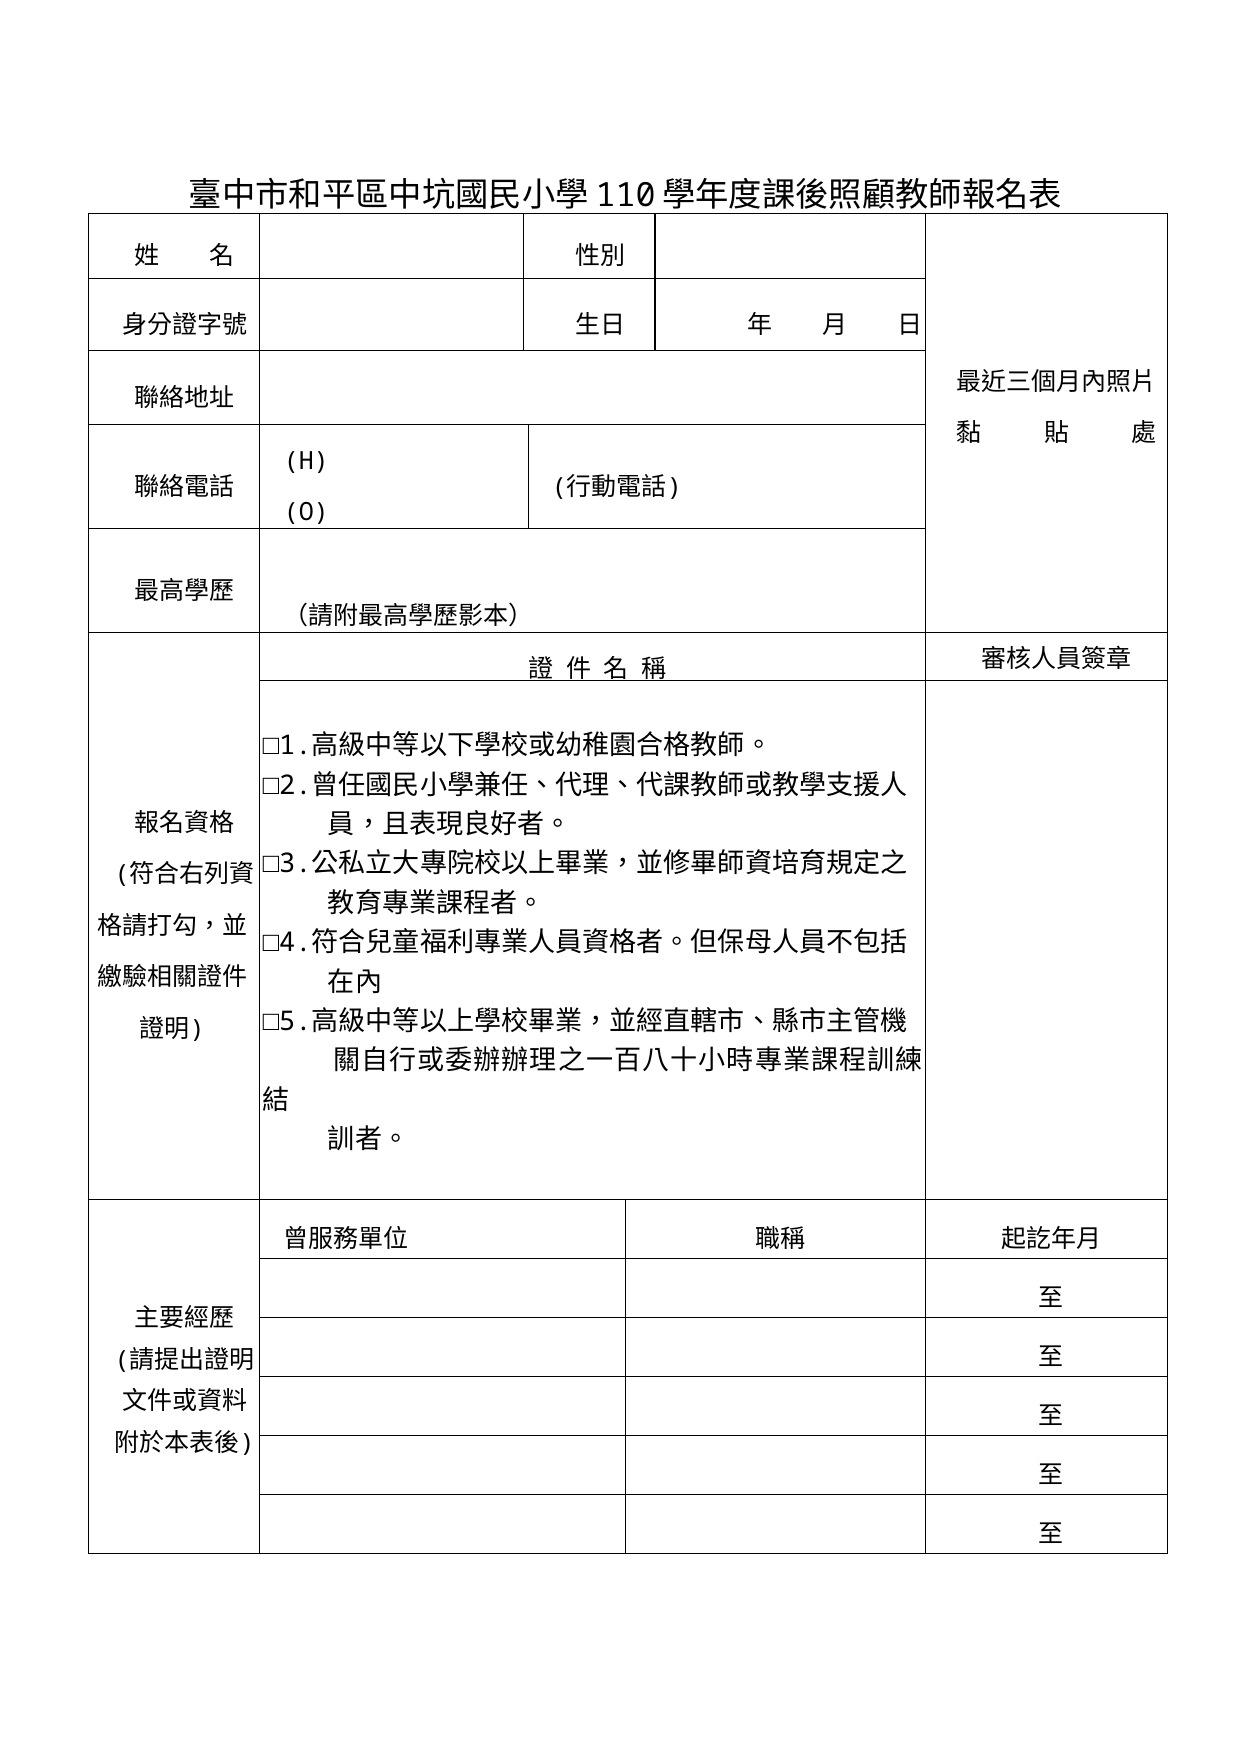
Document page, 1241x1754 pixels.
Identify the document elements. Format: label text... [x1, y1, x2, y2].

table_cell [260, 351, 925, 424]
table_cell (H) (O) [260, 425, 528, 528]
table_cell 起訖年月 [926, 1200, 1167, 1258]
table_cell [626, 1495, 925, 1553]
table_header [260, 214, 523, 278]
table_cell 職稱 [626, 1200, 925, 1258]
table_cell [260, 1318, 625, 1376]
table_cell 至 [926, 1495, 1167, 1553]
table_cell 至 [926, 1259, 1167, 1317]
table_header 性別 [524, 214, 654, 278]
table_cell 曾服務單位 [260, 1200, 625, 1258]
table_cell 證 件 名 稱 [260, 633, 925, 680]
table_cell [626, 1377, 925, 1435]
table_header [656, 214, 925, 278]
table_header 姓 名 [89, 214, 259, 278]
table_cell [260, 1495, 625, 1553]
table_cell 至 [926, 1377, 1167, 1435]
table_cell [260, 1436, 625, 1494]
table_cell 主要經歷 (請提出證明 文件或資料 附於本表後) [89, 1200, 259, 1553]
table_cell 至 [926, 1318, 1167, 1376]
table_cell □1.高級中等以下學校或幼稚園合格教師。 □2.曾任國民小學兼任、代理、代課教師或教學支援人 員，且表現良好者。 □3.公私立大專院校以上畢業，並修畢師資培育規定之 教育專業課程者。 □4.符合兒童福利專業人員資格者。但保母人員不包括 在內 □5.高級中等以上學校畢業，並經直轄市、縣市主管機 關自行或委辦辦理之一百八十小時專業課程訓練結 訓者。 [260, 681, 925, 1199]
table_cell [926, 681, 1167, 1199]
table_cell 報名資格 (符合右列資格請打勾，並繳驗相關證件證明) [89, 633, 259, 1199]
table_cell [260, 1377, 625, 1435]
table_cell [260, 279, 523, 350]
table_cell 最高學歷 [89, 529, 259, 632]
table_cell （請附最高學歷影本） [260, 529, 925, 632]
table_cell 年 月 日 [656, 279, 925, 350]
table_cell 審核人員簽章 [926, 633, 1167, 680]
table_cell [626, 1318, 925, 1376]
table_cell [626, 1436, 925, 1494]
table_cell 至 [926, 1436, 1167, 1494]
table_cell 聯絡電話 [89, 425, 259, 528]
table_cell [260, 1259, 625, 1317]
table_header 最近三個月內照片 黏 貼 處 [926, 214, 1167, 632]
table_cell 聯絡地址 [89, 351, 259, 424]
table_cell 身分證字號 [89, 279, 259, 350]
table_cell (行動電話) [529, 425, 925, 528]
table_cell [626, 1259, 925, 1317]
text 臺中市和平區中坑國民小學110學年度課後照顧教師報名表 [99, 151, 1152, 213]
table_cell 生日 [524, 279, 654, 350]
